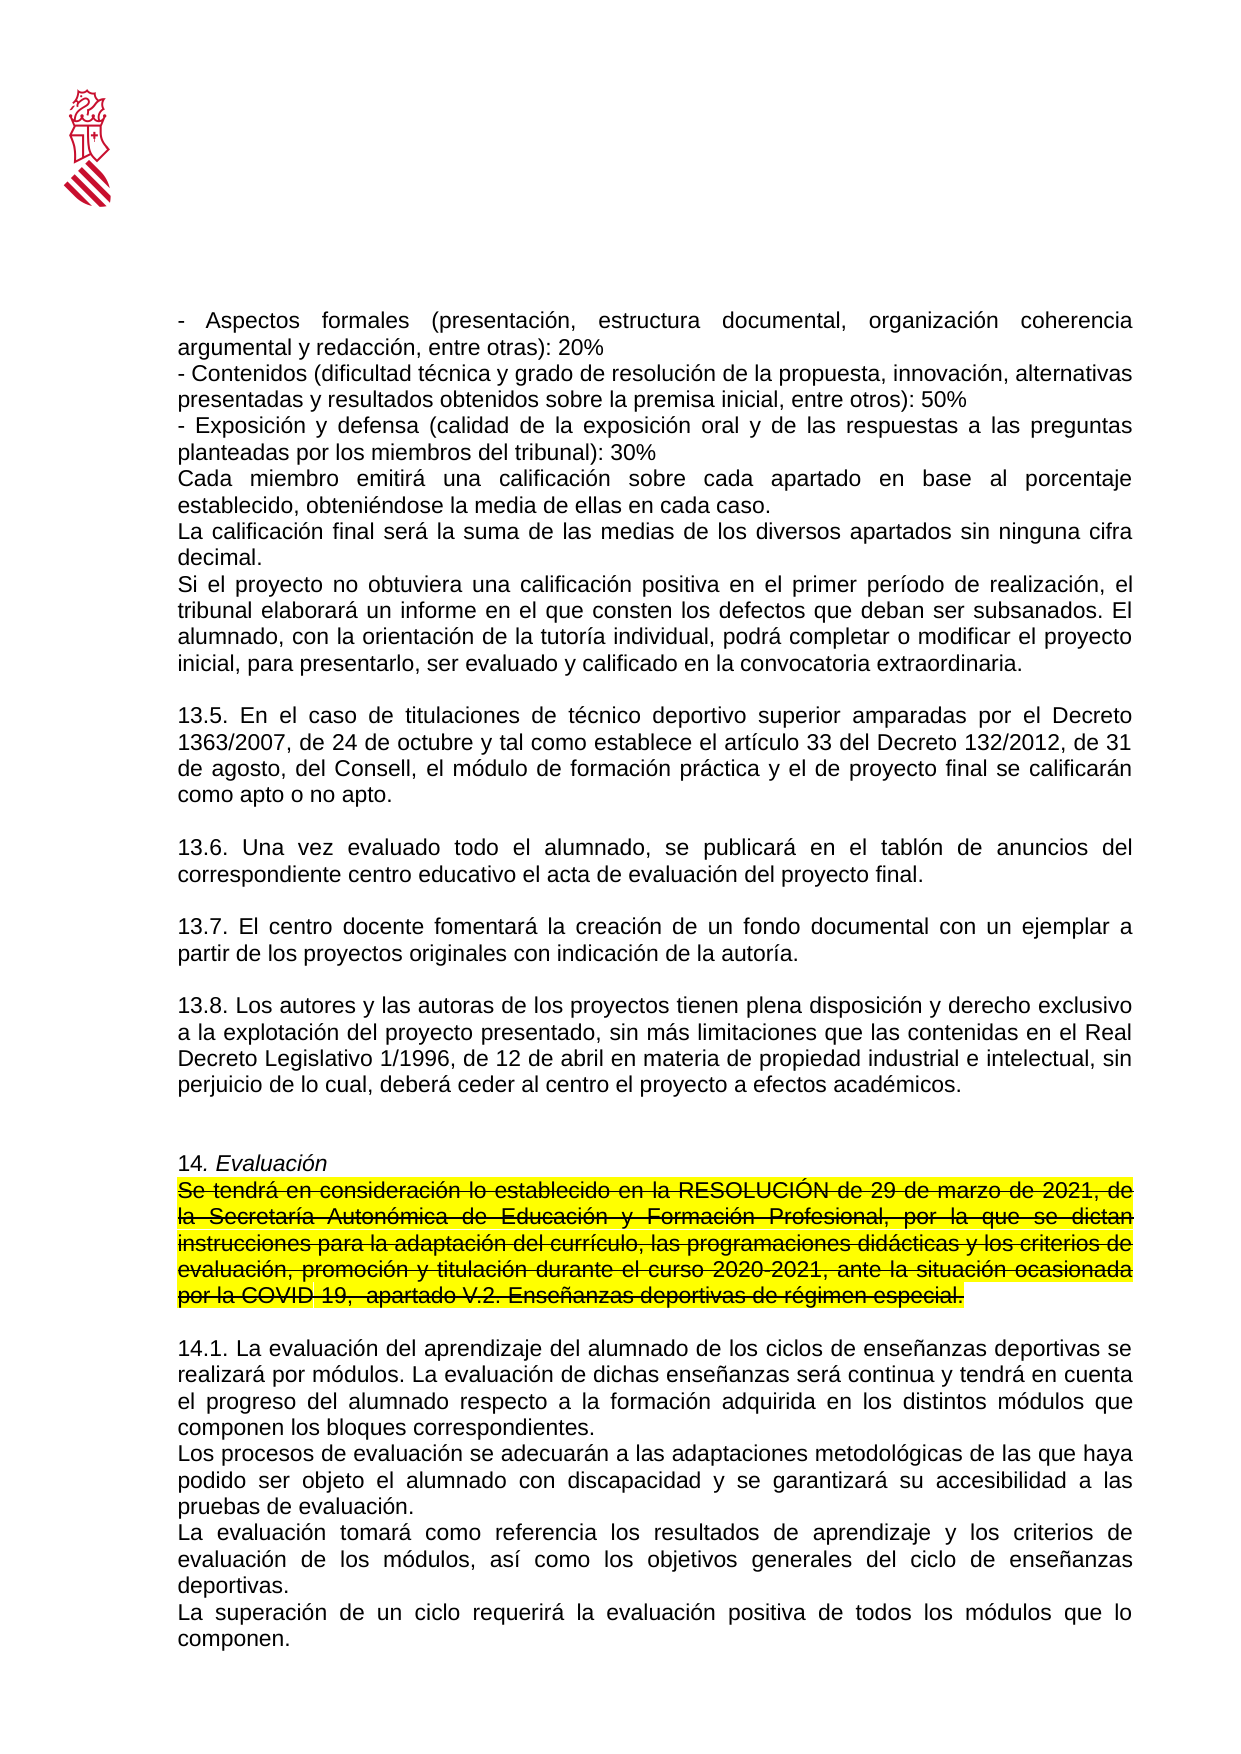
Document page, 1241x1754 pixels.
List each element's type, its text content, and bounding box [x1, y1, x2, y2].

text Si el proyecto no obtuviera una calificación positiva en el primer período de realización, el tribunal elaborará un informe en el que consten los defectos que deban ser subsanados. El alumnado, con la orientación de la tutoría individual, podrá completar o modificar el proyecto inicial, para presentarlo, ser evaluado y calificado en la convocatoria extraordinaria. [177, 571, 1133, 676]
text Se tendrá en consideración lo establecido en la RESOLUCIÓN de 29 de marzo de 2021, de la Secretaría Autonómica de Educación y Formación Profesional, por la que se dictan instrucciones para la adaptación del currículo, las programaciones didácticas y los criterios de evaluación, promoción y titulación durante el curso 2020-2021, ante la situación ocasionada por la COVID-19, apartado V.2. Enseñanzas deportivas de régimen especial. [177, 1218, 1133, 1244]
text La superación de un ciclo requerirá la evaluación positiva de todos los módulos que lo componen. [177, 1598, 1133, 1651]
text Cada miembro emitirá una calificación sobre cada apartado en base al porcentaje establecido, obteniéndose la media de ellas en cada caso. [177, 465, 1133, 518]
text 14.1. La evaluación del aprendizaje del alumnado de los ciclos de enseñanzas deportivas se realizará por módulos. La evaluación de dichas enseñanzas será continua y tendrá en cuenta el progreso del alumnado respecto a la formación adquirida en los distintos módulos que componen los bloques correspondientes. [177, 1335, 1133, 1440]
text 13.8. Los autores y las autoras de los proyectos tienen plena disposición y derecho exclusivo a la explotación del proyecto presentado, sin más limitaciones que las contenidas en el Real Decreto Legislativo 1/1996, de 12 de abril en materia de propiedad industrial e intelectual, sin perjuicio de lo cual, deberá ceder al centro el proyecto a efectos académicos. [177, 992, 1133, 1098]
text Los procesos de evaluación se adecuarán a las adaptaciones metodológicas de las que haya podido ser objeto el alumnado con discapacidad y se garantizará su accesibilidad a las pruebas de evaluación. [177, 1440, 1133, 1519]
text Se tendrá en consideración lo establecido en la RESOLUCIÓN de 29 de marzo de 2021, de la Secretaría Autonómica de Educación y Formación Profesional, por la que se dictan instrucciones para la adaptación del currículo, las programaciones didácticas y los criterios de evaluación, promoción y titulación durante el curso 2020-2021, ante la situación ocasionada por la COVID-19, apartado V.2. Enseñanzas deportivas de régimen especial. [177, 1271, 1133, 1308]
text - Contenidos (dificultad técnica y grado de resolución de la propuesta, innovación, alternativas presentadas y resultados obtenidos sobre la premisa inicial, entre otros): 50% [177, 360, 1133, 412]
text - Exposición y defensa (calidad de la exposición oral y de las respuestas a las preguntas planteadas por los miembros del tribunal): 30% [177, 412, 1133, 465]
text 13.5. En el caso de titulaciones de técnico deportivo superior amparadas por el Decreto 1363/2007, de 24 de octubre y tal como establece el artículo 33 del Decreto 132/2012, de 31 de agosto, del Consell, el módulo de formación práctica y el de proyecto final se calificarán como apto o no apto. [177, 702, 1133, 808]
text Se tendrá en consideración lo establecido en la RESOLUCIÓN de 29 de marzo de 2021, de la Secretaría Autonómica de Educación y Formación Profesional, por la que se dictan instrucciones para la adaptación del currículo, las programaciones didácticas y los criterios de evaluación, promoción y titulación durante el curso 2020-2021, ante la situación ocasionada por la COVID-19, apartado V.2. Enseñanzas deportivas de régimen especial. [177, 1192, 1133, 1217]
text 13.6. Una vez evaluado todo el alumnado, se publicará en el tablón de anuncios del correspondiente centro educativo el acta de evaluación del proyecto final. [177, 834, 1133, 887]
text - Aspectos formales (presentación, estructura documental, organización coherencia argumental y redacción, entre otras): 20% [177, 307, 1133, 360]
text Se tendrá en consideración lo establecido en la RESOLUCIÓN de 29 de marzo de 2021, de la Secretaría Autonómica de Educación y Formación Profesional, por la que se dictan instrucciones para la adaptación del currículo, las programaciones didácticas y los criterios de evaluación, promoción y titulación durante el curso 2020-2021, ante la situación ocasionada por la COVID-19, apartado V.2. Enseñanzas deportivas de régimen especial. [177, 1245, 1133, 1270]
list 14. Evaluación [177, 1150, 1133, 1177]
text Se tendrá en consideración lo establecido en la RESOLUCIÓN de 29 de marzo de 2021, de la Secretaría Autonómica de Educación y Formación Profesional, por la que se dictan instrucciones para la adaptación del currículo, las programaciones didácticas y los criterios de evaluación, promoción y titulación durante el curso 2020-2021, ante la situación ocasionada por la COVID-19, apartado V.2. Enseñanzas deportivas de régimen especial. [177, 1177, 1133, 1191]
text La evaluación tomará como referencia los resultados de aprendizaje y los criterios de evaluación de los módulos, así como los objetivos generales del ciclo de enseñanzas deportivas. [177, 1519, 1133, 1598]
text 13.7. El centro docente fomentará la creación de un fondo documental con un ejemplar a partir de los proyectos originales con indicación de la autoría. [177, 913, 1133, 966]
picture [63, 88, 111, 207]
text La calificación final será la suma de las medias de los diversos apartados sin ninguna cifra decimal. [177, 518, 1133, 571]
